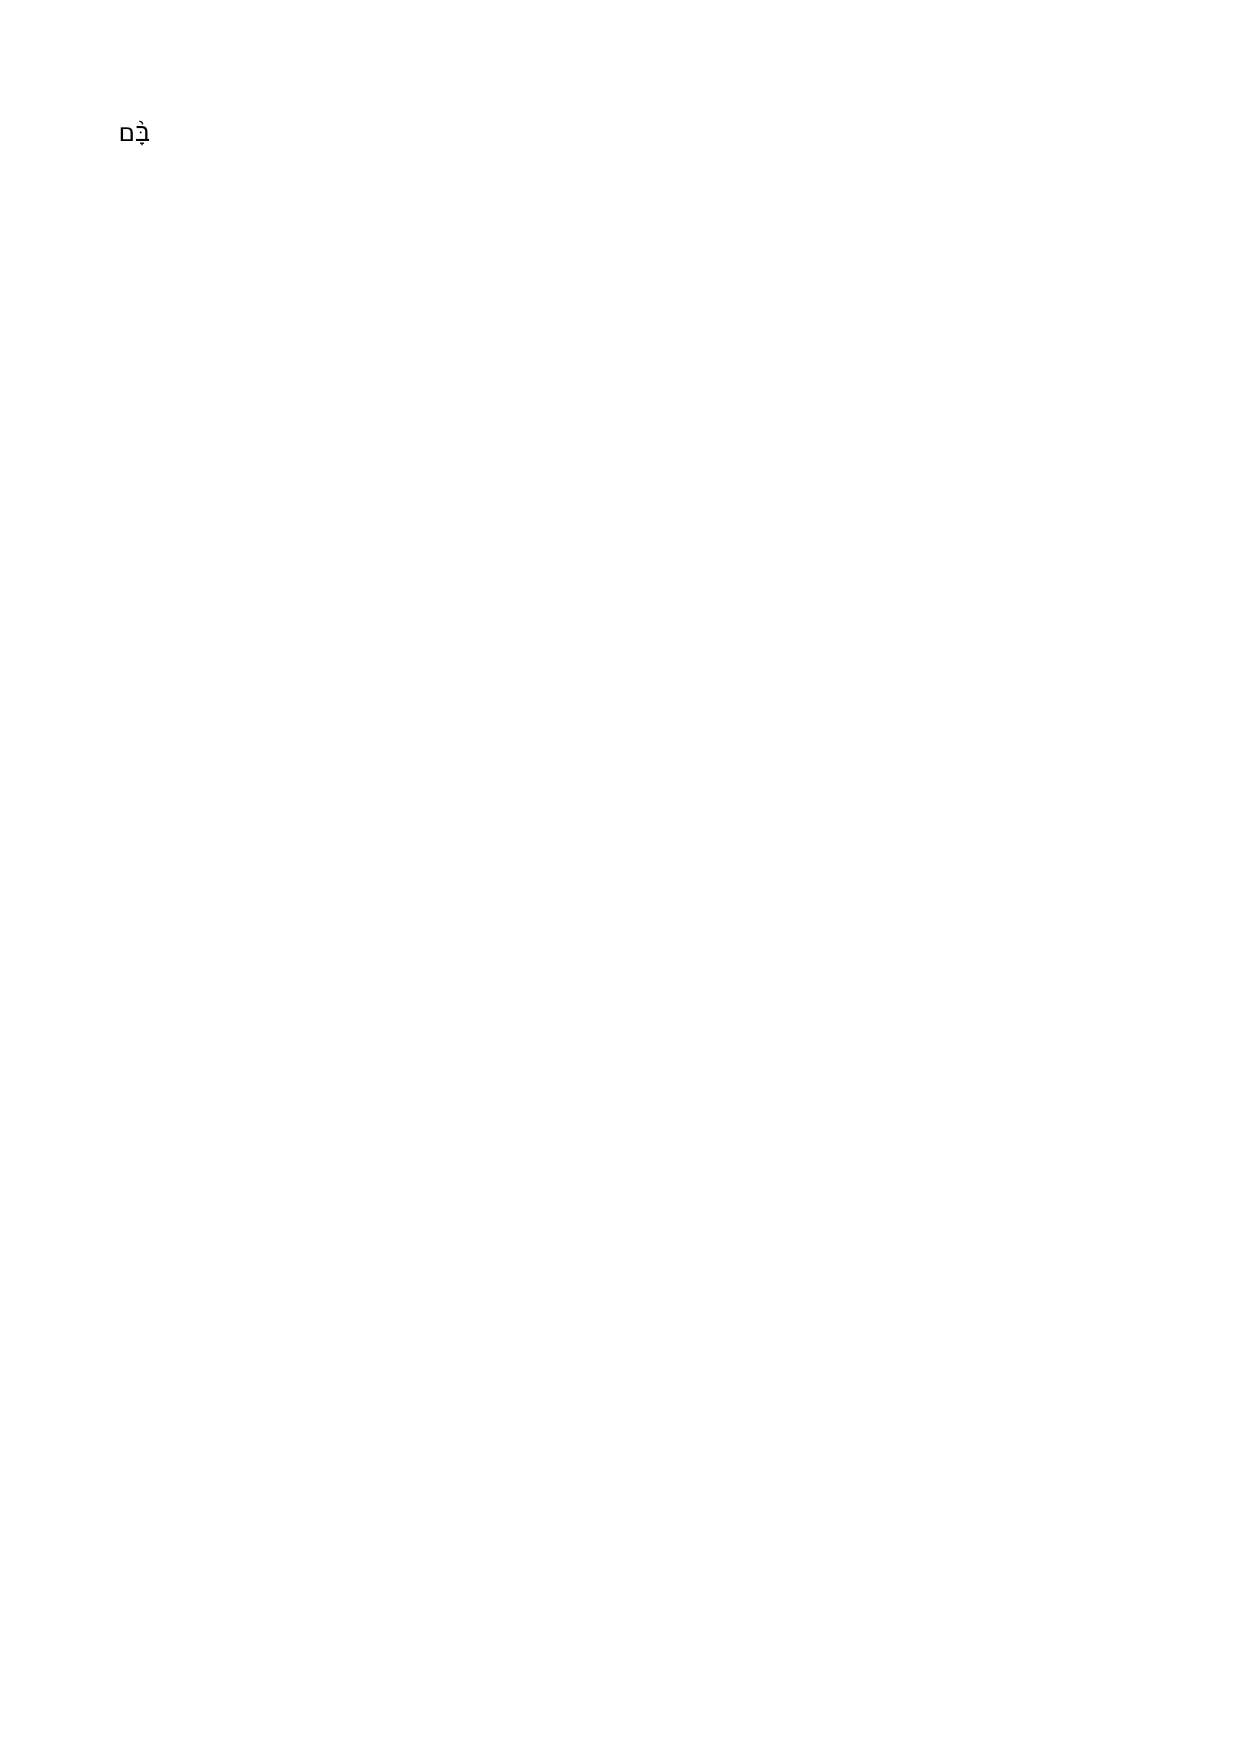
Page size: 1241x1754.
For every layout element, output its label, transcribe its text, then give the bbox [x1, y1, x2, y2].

text בָּ֨ם [118, 118, 1122, 147]
